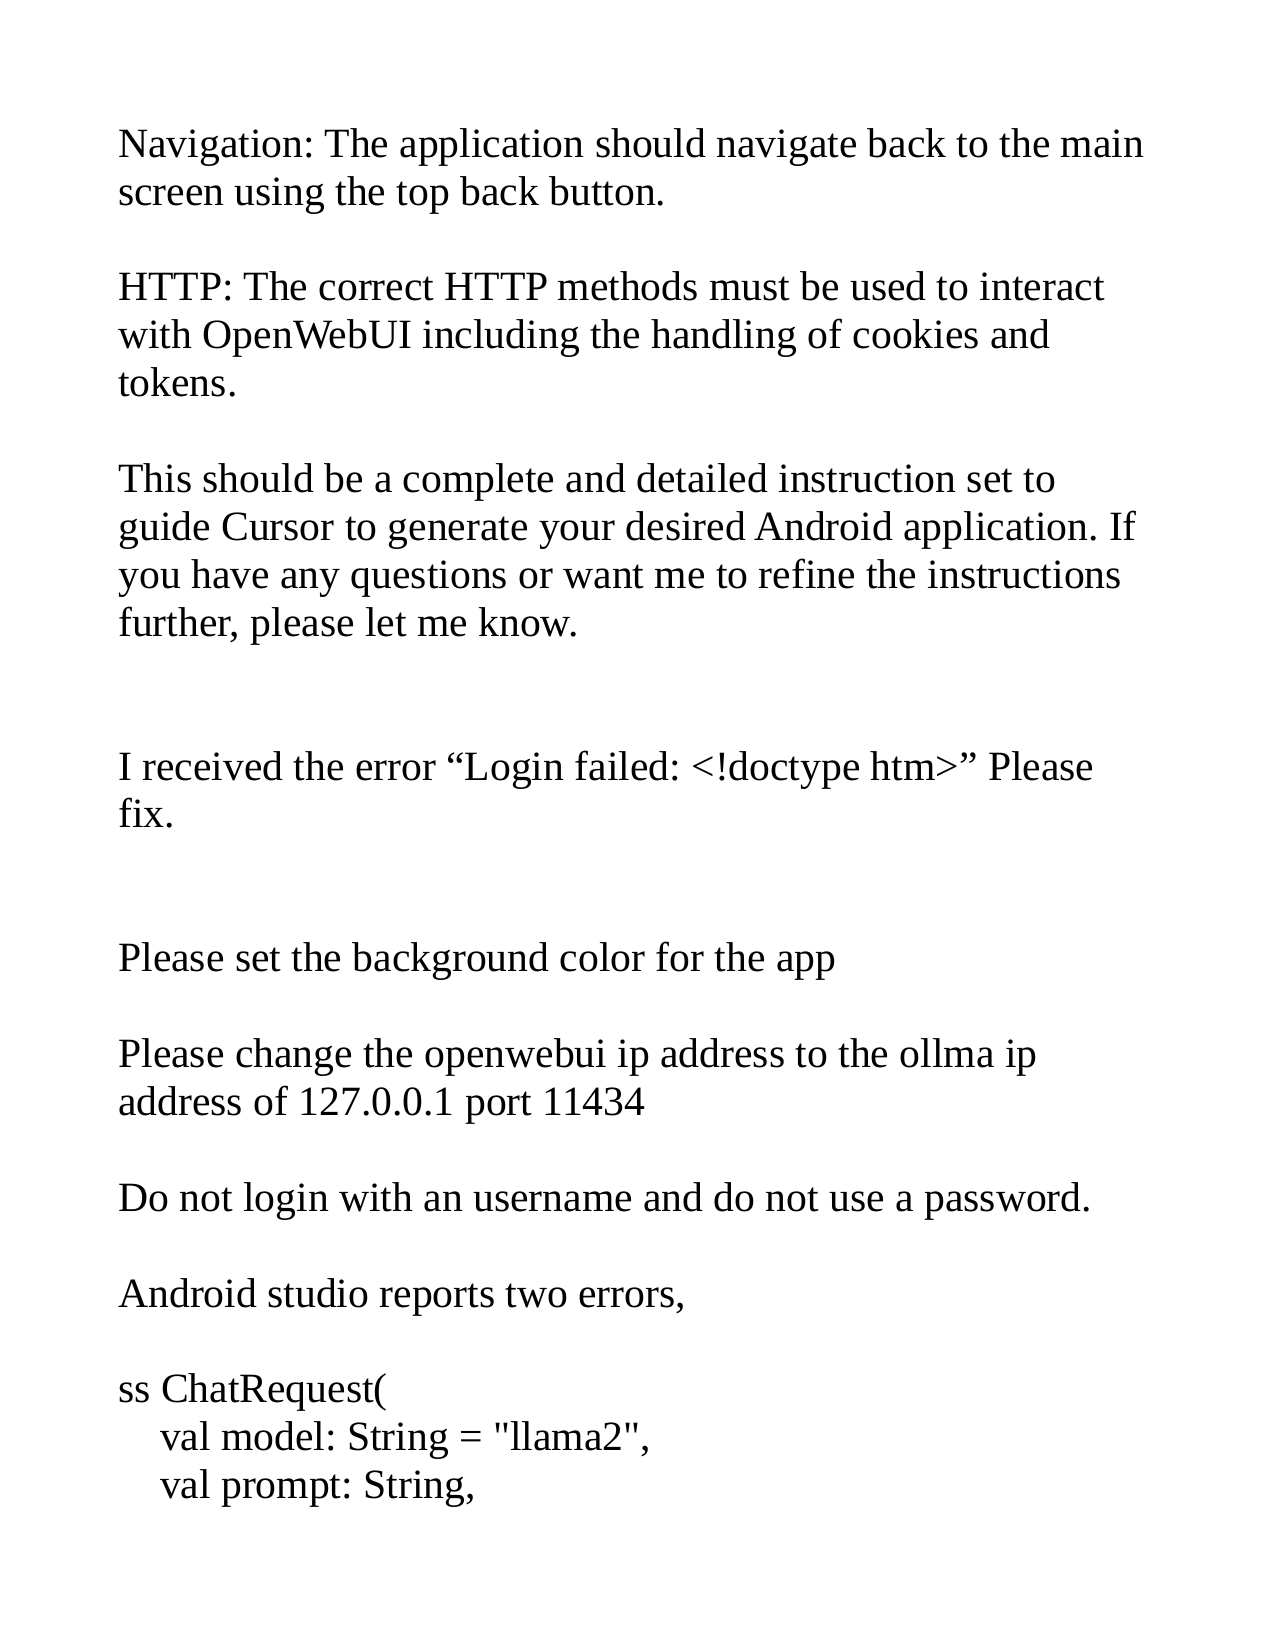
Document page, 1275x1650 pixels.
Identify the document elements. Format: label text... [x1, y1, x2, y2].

text val prompt: String, [118, 1460, 1157, 1508]
text I received the error “Login failed: <!doctype htm>” Please fix. [118, 741, 1157, 837]
text Do not login with an username and do not use a password. [118, 1172, 1157, 1220]
text Please change the openwebui ip address to the ollma ip address of 127.0.0.1 port 11434 [118, 1028, 1157, 1124]
text HTTP: The correct HTTP methods must be used to interact with OpenWebUI including the handling of cookies and tokens. [118, 262, 1157, 406]
text Android studio reports two errors, [118, 1268, 1157, 1316]
text val model: String = "llama2", [118, 1412, 1157, 1460]
text This should be a complete and detailed instruction set to guide Cursor to generate your desired Android application. If you have any questions or want me to refine the instructions further, please let me know. [118, 453, 1157, 645]
text ss ChatRequest( [118, 1364, 1157, 1412]
text Navigation: The application should navigate back to the main screen using the top back button. [118, 118, 1157, 214]
text Please set the background color for the app [118, 933, 1157, 981]
